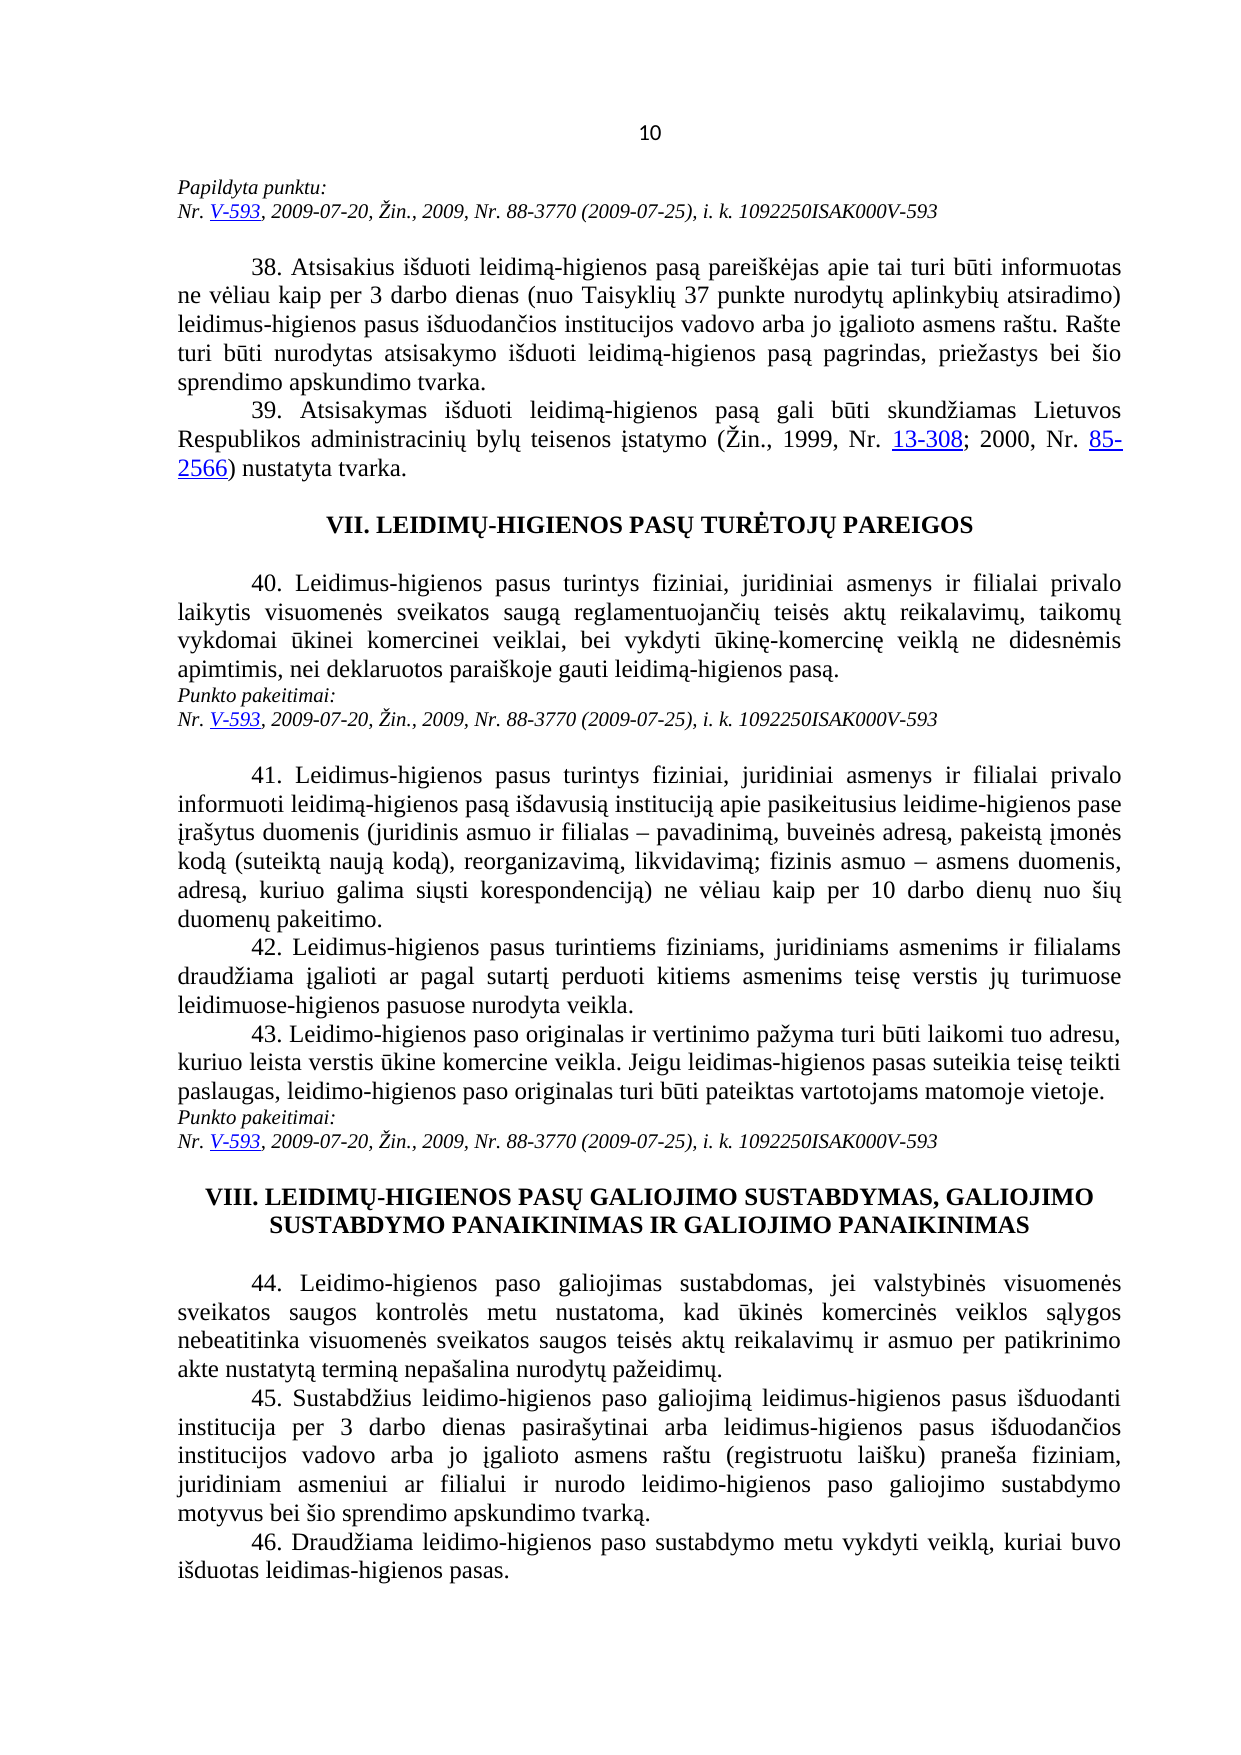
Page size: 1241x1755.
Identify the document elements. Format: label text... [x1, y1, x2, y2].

text VIII. LEIDIMŲ-HIGIENOS PASŲ GALIOJIMO SUSTABDYMAS, GALIOJIMO SUSTABDYMO PANAIKINIMAS IR GALIOJIMO PANAIKINIMAS [177, 1182, 1122, 1239]
text 40. Leidimus-higienos pasus turintys fiziniai, juridiniai asmenys ir filialai privalo laikytis visuomenės sveikatos saugą reglamentuojančių teisės aktų reikalavimų, taikomų vykdomai ūkinei komercinei veiklai, bei vykdyti ūkinę-komercinę veiklą ne didesnėmis apimtimis, nei deklaruotos paraiškoje gauti leidimą-higienos pasą. [177, 568, 1122, 683]
text Nr. V-593, 2009-07-20, Žin., 2009, Nr. 88-3770 (2009-07-25), i. k. 1092250ISAK000V-593 [177, 199, 1122, 223]
text 46. Draudžiama leidimo-higienos paso sustabdymo metu vykdyti veiklą, kuriai buvo išduotas leidimas-higienos pasas. [177, 1527, 1122, 1584]
text 44. Leidimo-higienos paso galiojimas sustabdomas, jei valstybinės visuomenės sveikatos saugos kontrolės metu nustatoma, kad ūkinės komercinės veiklos sąlygos nebeatitinka visuomenės sveikatos saugos teisės aktų reikalavimų ir asmuo per patikrinimo akte nustatytą terminą nepašalina nurodytų pažeidimų. [177, 1268, 1122, 1383]
text 38. Atsisakius išduoti leidimą-higienos pasą pareiškėjas apie tai turi būti informuotas ne vėliau kaip per 3 darbo dienas (nuo Taisyklių 37 punkte nurodytų aplinkybių atsiradimo) leidimus-higienos pasus išduodančios institucijos vadovo arba jo įgalioto asmens raštu. Rašte turi būti nurodytas atsisakymo išduoti leidimą-higienos pasą pagrindas, priežastys bei šio sprendimo apskundimo tvarka. [177, 252, 1122, 396]
text Punkto pakeitimai: [177, 1105, 1122, 1129]
text 45. Sustabdžius leidimo-higienos paso galiojimą leidimus-higienos pasus išduodanti institucija per 3 darbo dienas pasirašytinai arba leidimus-higienos pasus išduodančios institucijos vadovo arba jo įgalioto asmens raštu (registruotu laišku) praneša fiziniam, juridiniam asmeniui ar filialui ir nurodo leidimo-higienos paso galiojimo sustabdymo motyvus bei šio sprendimo apskundimo tvarką. [177, 1383, 1122, 1527]
text 43. Leidimo-higienos paso originalas ir vertinimo pažyma turi būti laikomi tuo adresu, kuriuo leista verstis ūkine komercine veikla. Jeigu leidimas-higienos pasas suteikia teisę teikti paslaugas, leidimo-higienos paso originalas turi būti pateiktas vartotojams matomoje vietoje. [177, 1019, 1122, 1105]
text 42. Leidimus-higienos pasus turintiems fiziniams, juridiniams asmenims ir filialams draudžiama įgalioti ar pagal sutartį perduoti kitiems asmenims teisę verstis jų turimuose leidimuose-higienos pasuose nurodyta veikla. [177, 932, 1122, 1019]
text Nr. V-593, 2009-07-20, Žin., 2009, Nr. 88-3770 (2009-07-25), i. k. 1092250ISAK000V-593 [177, 707, 1122, 731]
text 39. Atsisakymas išduoti leidimą-higienos pasą gali būti skundžiamas Lietuvos Respublikos administracinių bylų teisenos įstatymo (Žin., 1999, Nr. 13-308; 2000, Nr. 85-2566) nustatyta tvarka. [177, 396, 1122, 482]
text Punkto pakeitimai: [177, 683, 1122, 707]
text VII. LEIDIMŲ-HIGIENOS PASŲ TURĖTOJŲ PAREIGOS [177, 511, 1122, 539]
text Nr. V-593, 2009-07-20, Žin., 2009, Nr. 88-3770 (2009-07-25), i. k. 1092250ISAK000V-593 [177, 1129, 1122, 1153]
text 41. Leidimus-higienos pasus turintys fiziniai, juridiniai asmenys ir filialai privalo informuoti leidimą-higienos pasą išdavusią instituciją apie pasikeitusius leidime-higienos pase įrašytus duomenis (juridinis asmuo ir filialas – pavadinimą, buveinės adresą, pakeistą įmonės kodą (suteiktą naują kodą), reorganizavimą, likvidavimą; fizinis asmuo – asmens duomenis, adresą, kuriuo galima siųsti korespondenciją) ne vėliau kaip per 10 darbo dienų nuo šių duomenų pakeitimo. [177, 760, 1122, 932]
text Papildyta punktu: [177, 175, 1122, 199]
